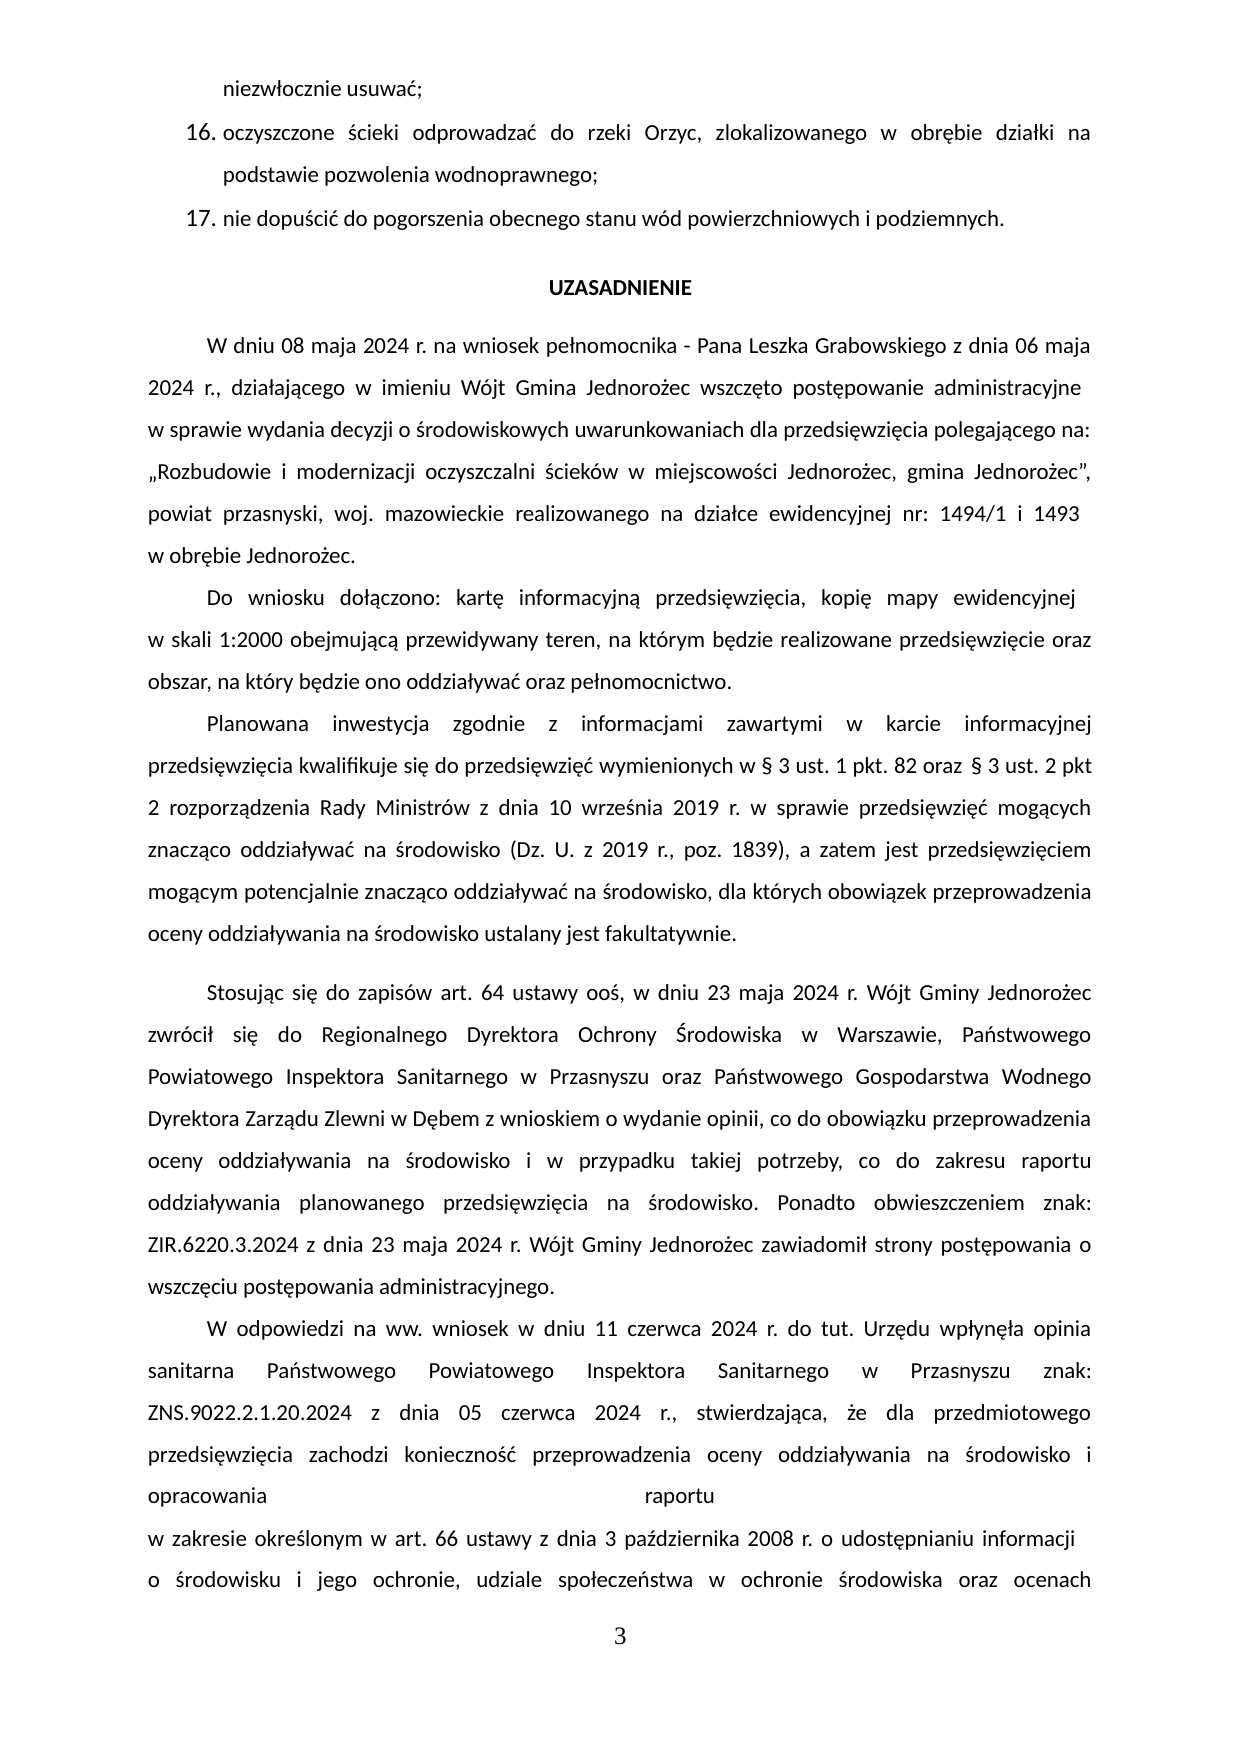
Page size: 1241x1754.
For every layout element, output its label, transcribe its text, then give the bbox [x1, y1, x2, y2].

text Stosując się do zapisów art. 64 ustawy ooś, w dniu 23 maja 2024 r. Wójt Gminy Jednorożec zwrócił się do Regionalnego Dyrektora Ochrony Środowiska w Warszawie, Państwowego Powiatowego Inspektora Sanitarnego w Przasnyszu oraz Państwowego Gospodarstwa Wodnego Dyrektora Zarządu Zlewni w Dębem z wnioskiem o wydanie opinii, co do obowiązku przeprowadzenia oceny oddziaływania na środowisko i w przypadku takiej potrzeby, co do zakresu raportu oddziaływania planowanego przedsięwzięcia na środowisko. Ponadto obwieszczeniem znak: ZIR.6220.3.2024 z dnia 23 maja 2024 r. Wójt Gminy Jednorożec zawiadomił strony postępowania o wszczęciu postępowania administracyjnego. [148, 978, 1093, 1300]
text W dniu 08 maja 2024 r. na wniosek pełnomocnika - Pana Leszka Grabowskiego z dnia 06 maja 2024 r., działającego w imieniu Wójt Gmina Jednorożec wszczęto postępowanie administracyjne w sprawie wydania decyzji o środowiskowych uwarunkowaniach dla przedsięwzięcia polegającego na: „Rozbudowie i modernizacji oczyszczalni ścieków w miejscowości Jednorożec, gmina Jednorożec”, powiat przasnyski, woj. mazowieckie realizowanego na działce ewidencyjnej nr: 1494/1 i 1493 w obrębie Jednorożec. [148, 332, 1093, 569]
list oczyszczone ścieki odprowadzać do rzeki Orzyc, zlokalizowanego w obrębie działki na podstawie pozwolenia wodnoprawnego; [185, 116, 1093, 188]
text W odpowiedzi na ww. wniosek w dniu 11 czerwca 2024 r. do tut. Urzędu wpłynęła opinia sanitarna Państwowego Powiatowego Inspektora Sanitarnego w Przasnyszu znak: ZNS.9022.2.1.20.2024 z dnia 05 czerwca 2024 r., stwierdzająca, że dla przedmiotowego przedsięwzięcia zachodzi konieczność przeprowadzenia oceny oddziaływania na środowisko i opracowania raportu w zakresie określonym w art. 66 ustawy z dnia 3 października 2008 r. o udostępnianiu informacji o środowisku i jego ochronie, udziale społeczeństwa w ochronie środowiska oraz ocenach [148, 1314, 1093, 1594]
list niezwłocznie usuwać; [185, 74, 1093, 102]
text Planowana inwestycja zgodnie z informacjami zawartymi w karcie informacyjnej przedsięwzięcia kwalifikuje się do przedsięwzięć wymienionych w § 3 ust. 1 pkt. 82 oraz § 3 ust. 2 pkt 2 rozporządzenia Rady Ministrów z dnia 10 września 2019 r. w sprawie przedsięwzięć mogących znacząco oddziaływać na środowisko (Dz. U. z 2019 r., poz. 1839), a zatem jest przedsięwzięciem mogącym potencjalnie znacząco oddziaływać na środowisko, dla których obowiązek przeprowadzenia oceny oddziaływania na środowisko ustalany jest fakultatywnie. [148, 709, 1093, 947]
list nie dopuścić do pogorszenia obecnego stanu wód powierzchniowych i podziemnych. [185, 202, 1093, 233]
text Do wniosku dołączono: kartę informacyjną przedsięwzięcia, kopię mapy ewidencyjnej w skali 1:2000 obejmującą przewidywany teren, na którym będzie realizowane przedsięwzięcie oraz obszar, na który będzie ono oddziaływać oraz pełnomocnictwo. [148, 583, 1093, 695]
text UZASADNIENIE [148, 273, 1093, 301]
